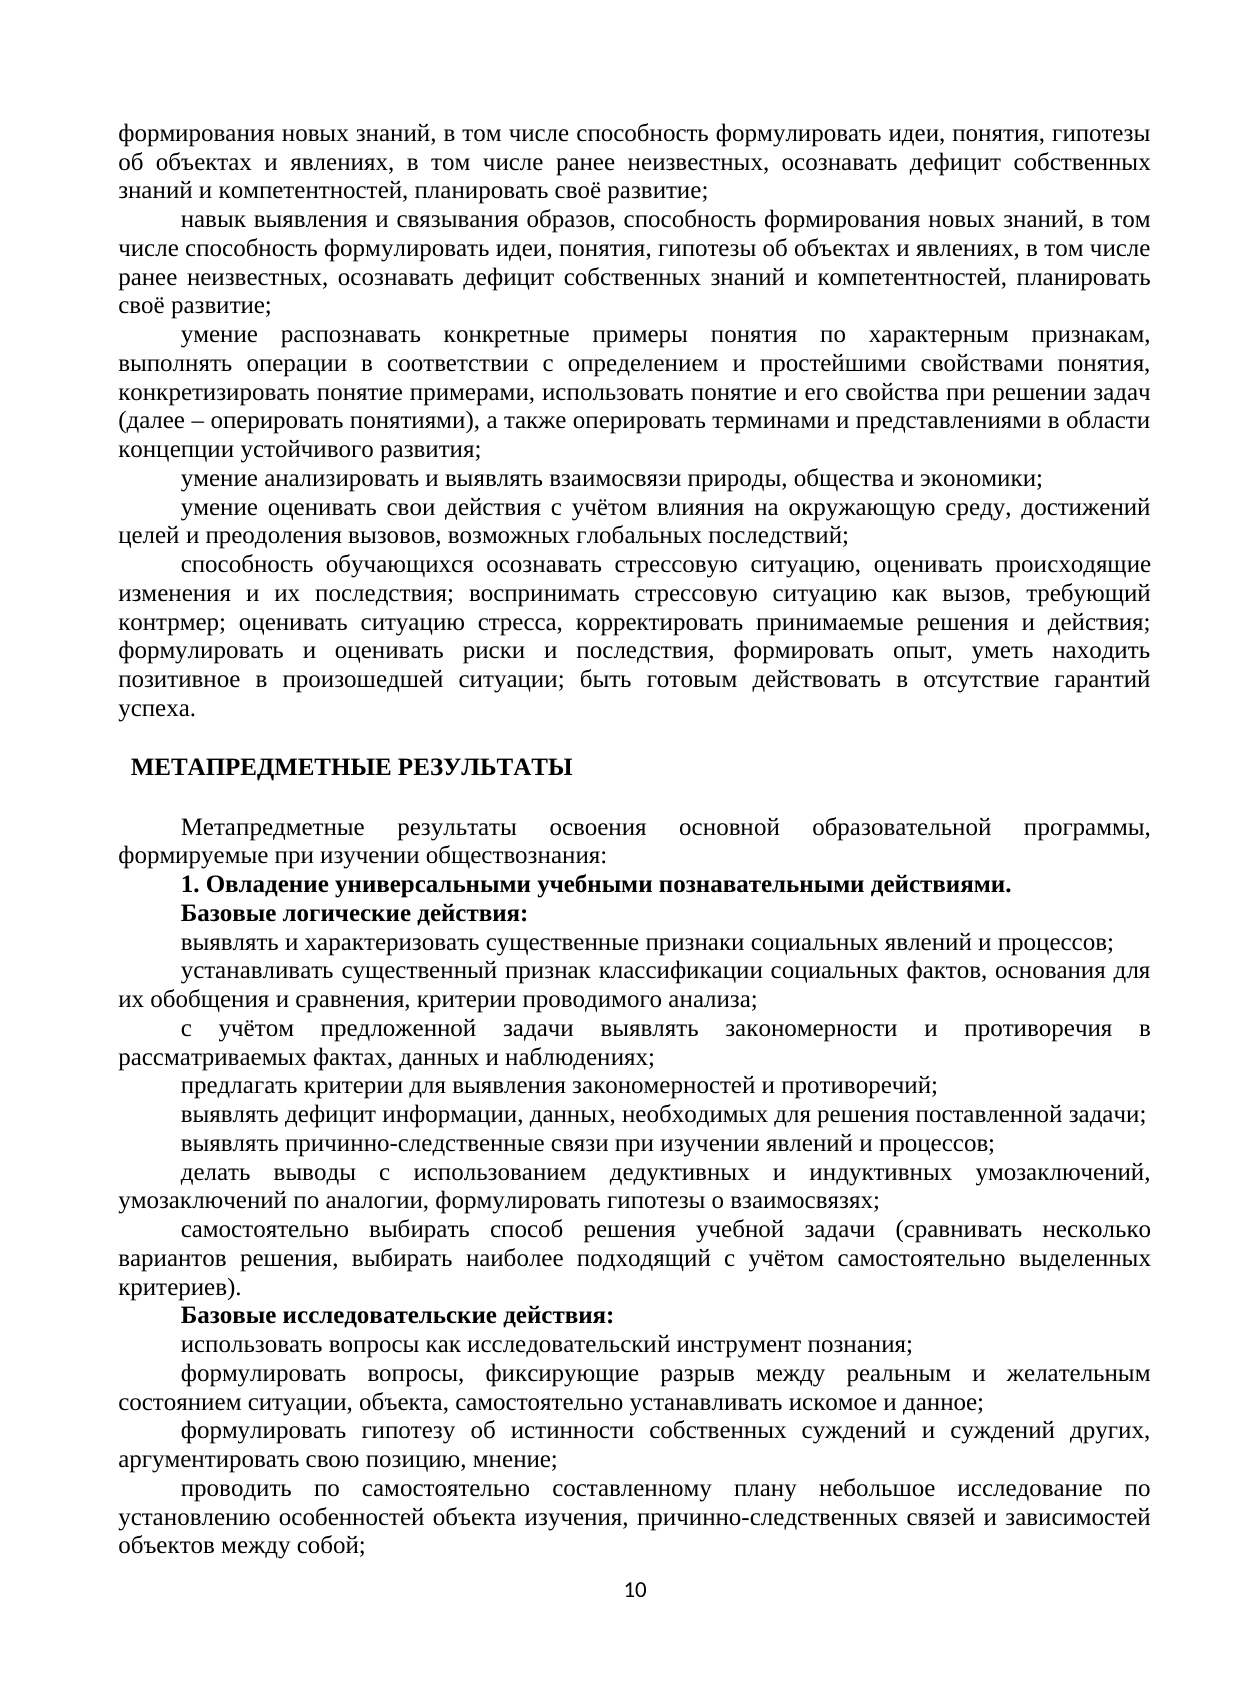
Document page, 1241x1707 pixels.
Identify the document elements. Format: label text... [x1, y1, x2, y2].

text выявлять дефицит информации, данных, необходимых для решения поставленной задачи; [118, 1099, 1152, 1128]
text формирования новых знаний, в том числе способность формулировать идеи, понятия, гипотезы об объектах и явлениях, в том числе ранее неизвестных, осознавать дефицит собственных знаний и компетентностей, планировать своё развитие; [118, 118, 1152, 204]
text умение анализировать и выявлять взаимосвязи природы, общества и экономики; [118, 463, 1152, 492]
text Метапредметные результаты освоения основной образовательной программы, формируемые при изучении обществознания: [118, 812, 1152, 869]
text использовать вопросы как исследовательский инструмент познания; [118, 1329, 1152, 1358]
text предлагать критерии для выявления закономерностей и противоречий; [118, 1070, 1152, 1099]
text способность обучающихся осознавать стрессовую ситуацию, оценивать происходящие изменения и их последствия; воспринимать стрессовую ситуацию как вызов, требующий контрмер; оценивать ситуацию стресса, корректировать принимаемые решения и действия; формулировать и оценивать риски и последствия, формировать опыт, уметь находить позитивное в произошедшей ситуации; быть готовым действовать в отсутствие гарантий успеха. [118, 549, 1152, 722]
text умение распознавать конкретные примеры понятия по характерным признакам, выполнять операции в соответствии с определением и простейшими свойствами понятия, конкретизировать понятие примерами, использовать понятие и его свойства при решении задач (далее – оперировать понятиями), а также оперировать терминами и представлениями в области концепции устойчивого развития; [118, 319, 1152, 463]
text навык выявления и связывания образов, способность формирования новых знаний, в том числе способность формулировать идеи, понятия, гипотезы об объектах и явлениях, в том числе ранее неизвестных, осознавать дефицит собственных знаний и компетентностей, планировать своё развитие; [118, 204, 1152, 319]
text выявлять и характеризовать существенные признаки социальных явлений и процессов; [118, 927, 1152, 955]
text МЕТАПРЕДМЕТНЫЕ РЕЗУЛЬТАТЫ [131, 752, 1152, 781]
text самостоятельно выбирать способ решения учебной задачи (сравнивать несколько вариантов решения, выбирать наиболее подходящий с учётом самостоятельно выделенных критериев). [118, 1214, 1152, 1300]
text выявлять причинно-следственные связи при изучении явлений и процессов; [118, 1128, 1152, 1157]
text Базовые исследовательские действия: [118, 1300, 1152, 1329]
text с учётом предложенной задачи выявлять закономерности и противоречия в рассматриваемых фактах, данных и наблюдениях; [118, 1013, 1152, 1070]
text Базовые логические действия: [118, 898, 1152, 927]
text формулировать вопросы, фиксирующие разрыв между реальным и желательным состоянием ситуации, объекта, самостоятельно устанавливать искомое и данное; [118, 1358, 1152, 1415]
text 1. Овладение универсальными учебными познавательными действиями. [118, 869, 1152, 898]
text умение оценивать свои действия с учётом влияния на окружающую среду, достижений целей и преодоления вызовов, возможных глобальных последствий; [118, 492, 1152, 549]
text проводить по самостоятельно составленному плану небольшое исследование по установлению особенностей объекта изучения, причинно-следственных связей и зависимостей объектов между собой; [118, 1473, 1152, 1559]
text делать выводы с использованием дедуктивных и индуктивных умозаключений, умозаключений по аналогии, формулировать гипотезы о взаимосвязях; [118, 1157, 1152, 1214]
text устанавливать существенный признак классификации социальных фактов, основания для их обобщения и сравнения, критерии проводимого анализа; [118, 955, 1152, 1013]
text формулировать гипотезу об истинности собственных суждений и суждений других, аргументировать свою позицию, мнение; [118, 1415, 1152, 1473]
